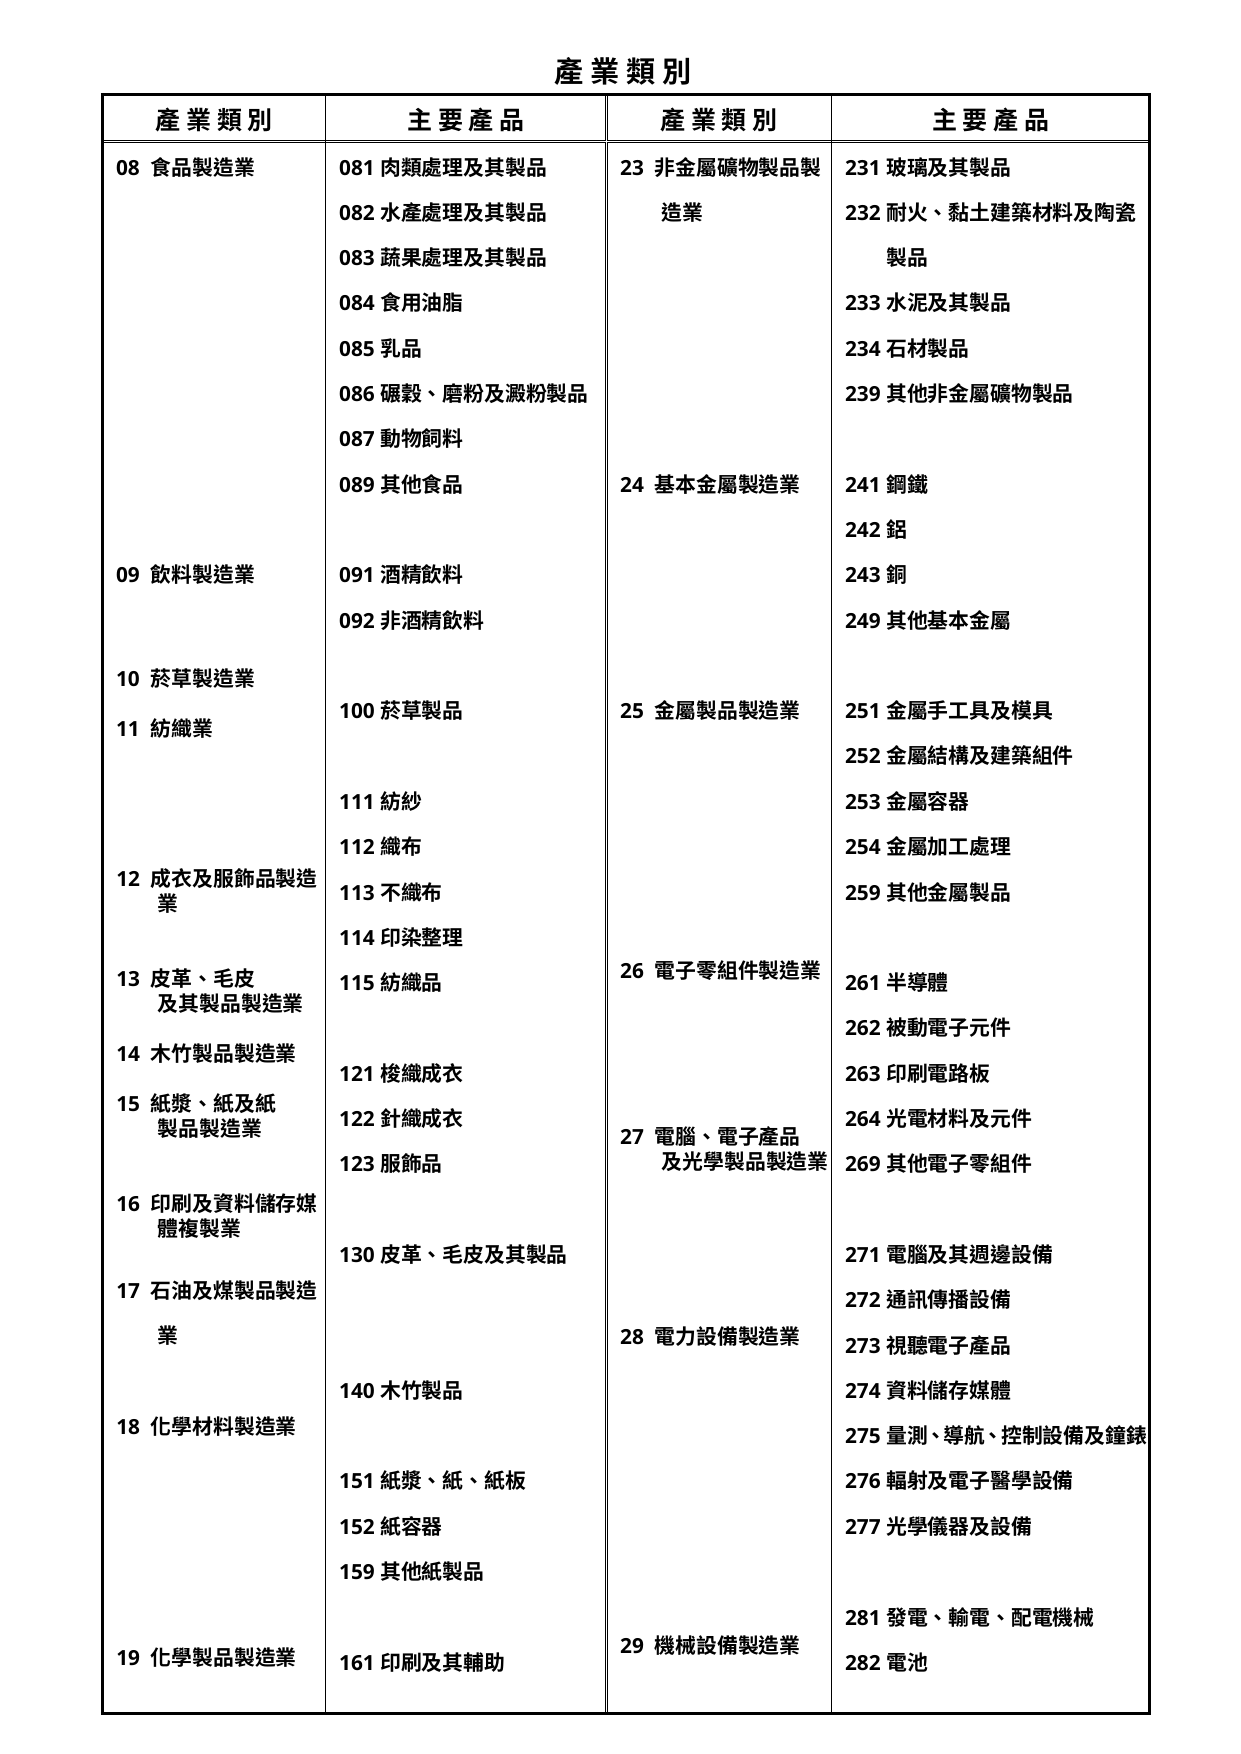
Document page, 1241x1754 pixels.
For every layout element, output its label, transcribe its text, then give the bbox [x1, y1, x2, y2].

table_header 主 要 產 品 [832, 96, 1148, 140]
table_cell 08 食品製造業 09 飲料製造業 10 菸草製造業 11 紡織業 12 成衣及服飾品製造業 13 皮革、毛皮 及其製品製造業 14 木竹製品製造業 15 紙漿、紙及紙 製品製造業 16 印刷及資料儲存媒體複製業 17 石油及煤製品製造業 18 化學材料製造業 19 化學製品製造業 [104, 143, 325, 1712]
text 產 業 類 別 [89, 47, 1163, 93]
table_cell 081 肉類處理及其製品 082 水產處理及其製品 083 蔬果處理及其製品 084 食用油脂 085 乳品 086 碾穀、磨粉及澱粉製品 087 動物飼料 089 其他食品 091 酒精飲料 092 非酒精飲料 100 菸草製品 111 紡紗 112 織布 113 不織布 114 印染整理 115 紡織品 121 梭織成衣 122 針織成衣 123 服飾品 130 皮革、毛皮及其製品 140 木竹製品 151 紙漿、紙、紙板 152 紙容器 159 其他紙製品 161 印刷及其輔助 [326, 143, 605, 1712]
table_header 產 業 類 別 [104, 96, 325, 140]
table_header 主 要 產 品 [326, 96, 605, 140]
table_header 產 業 類 別 [608, 96, 831, 140]
table_cell 23 非金屬礦物製品製造業 24 基本金屬製造業 25 金屬製品製造業 26 電子零組件製造業 27 電腦、電子產品 及光學製品製造業 28 電力設備製造業 29 機械設備製造業 [608, 143, 831, 1712]
table_cell 231 玻璃及其製品 232 耐火、黏土建築材料及陶瓷製品 233 水泥及其製品 234 石材製品 239 其他非金屬礦物製品 241 鋼鐵 242 鋁 243 銅 249 其他基本金屬 251 金屬手工具及模具 252 金屬結構及建築組件 253 金屬容器 254 金屬加工處理 259 其他金屬製品 261 半導體 262 被動電子元件 263 印刷電路板 264 光電材料及元件 269 其他電子零組件 271 電腦及其週邊設備 272 通訊傳播設備 273 視聽電子產品 274 資料儲存媒體 275 量測、導航、控制設備及鐘錶 276 輻射及電子醫學設備 277 光學儀器及設備 281 發電、輸電、配電機械 282 電池 [832, 143, 1148, 1712]
